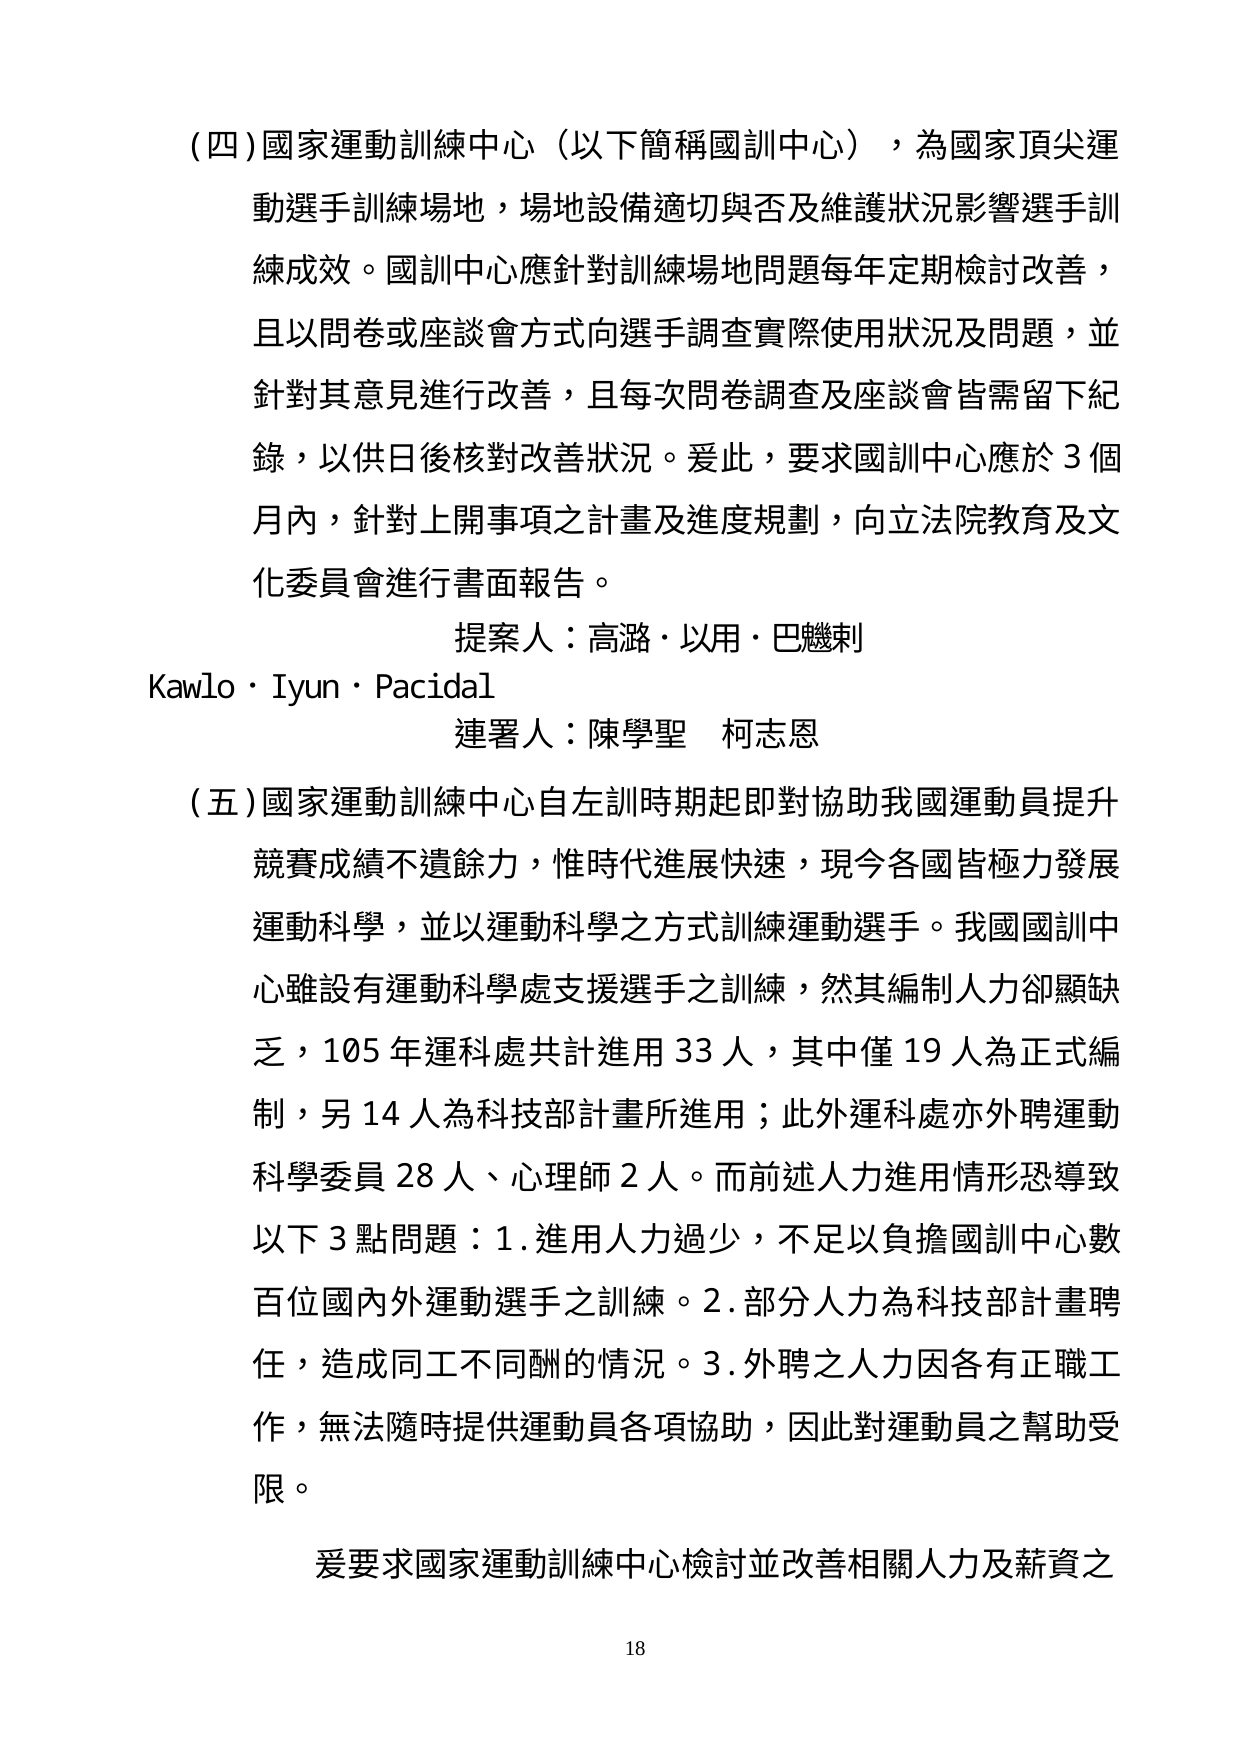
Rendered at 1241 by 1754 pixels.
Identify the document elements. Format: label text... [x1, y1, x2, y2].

text (五)國家運動訓練中心自左訓時期起即對協助我國運動員提升競賽成績不遺餘力，惟時代進展快速，現今各國皆極力發展運動科學，並以運動科學之方式訓練運動選手。我國國訓中心雖設有運動科學處支援選手之訓練，然其編制人力卻顯缺乏，105年運科處共計進用33人，其中僅19人為正式編制，另14人為科技部計畫所進用；此外運科處亦外聘運動科學委員28人、心理師2人。而前述人力進用情形恐導致以下3點問題：1.進用人力過少，不足以負擔國訓中心數百位國內外運動選手之訓練。2.部分人力為科技部計畫聘任，造成同工不同酬的情況。3.外聘之人力因各有正職工作，無法隨時提供運動員各項協助，因此對運動員之幫助受限。 [185, 768, 1122, 1518]
text 爰要求國家運動訓練中心檢討並改善相關人力及薪資之 [248, 1531, 1122, 1593]
text 連署人：陳學聖 柯志恩 [148, 708, 1122, 756]
text 提案人：高潞．以用．巴魕剌Kawlo．Iyun．Pacidal [148, 612, 1122, 708]
text (四)國家運動訓練中心（以下簡稱國訓中心），為國家頂尖運動選手訓練場地，場地設備適切與否及維護狀況影響選手訓練成效。國訓中心應針對訓練場地問題每年定期檢討改善，且以問卷或座談會方式向選手調查實際使用狀況及問題，並針對其意見進行改善，且每次問卷調查及座談會皆需留下紀錄，以供日後核對改善狀況。爰此，要求國訓中心應於3個月內，針對上開事項之計畫及進度規劃，向立法院教育及文化委員會進行書面報告。 [185, 112, 1122, 612]
